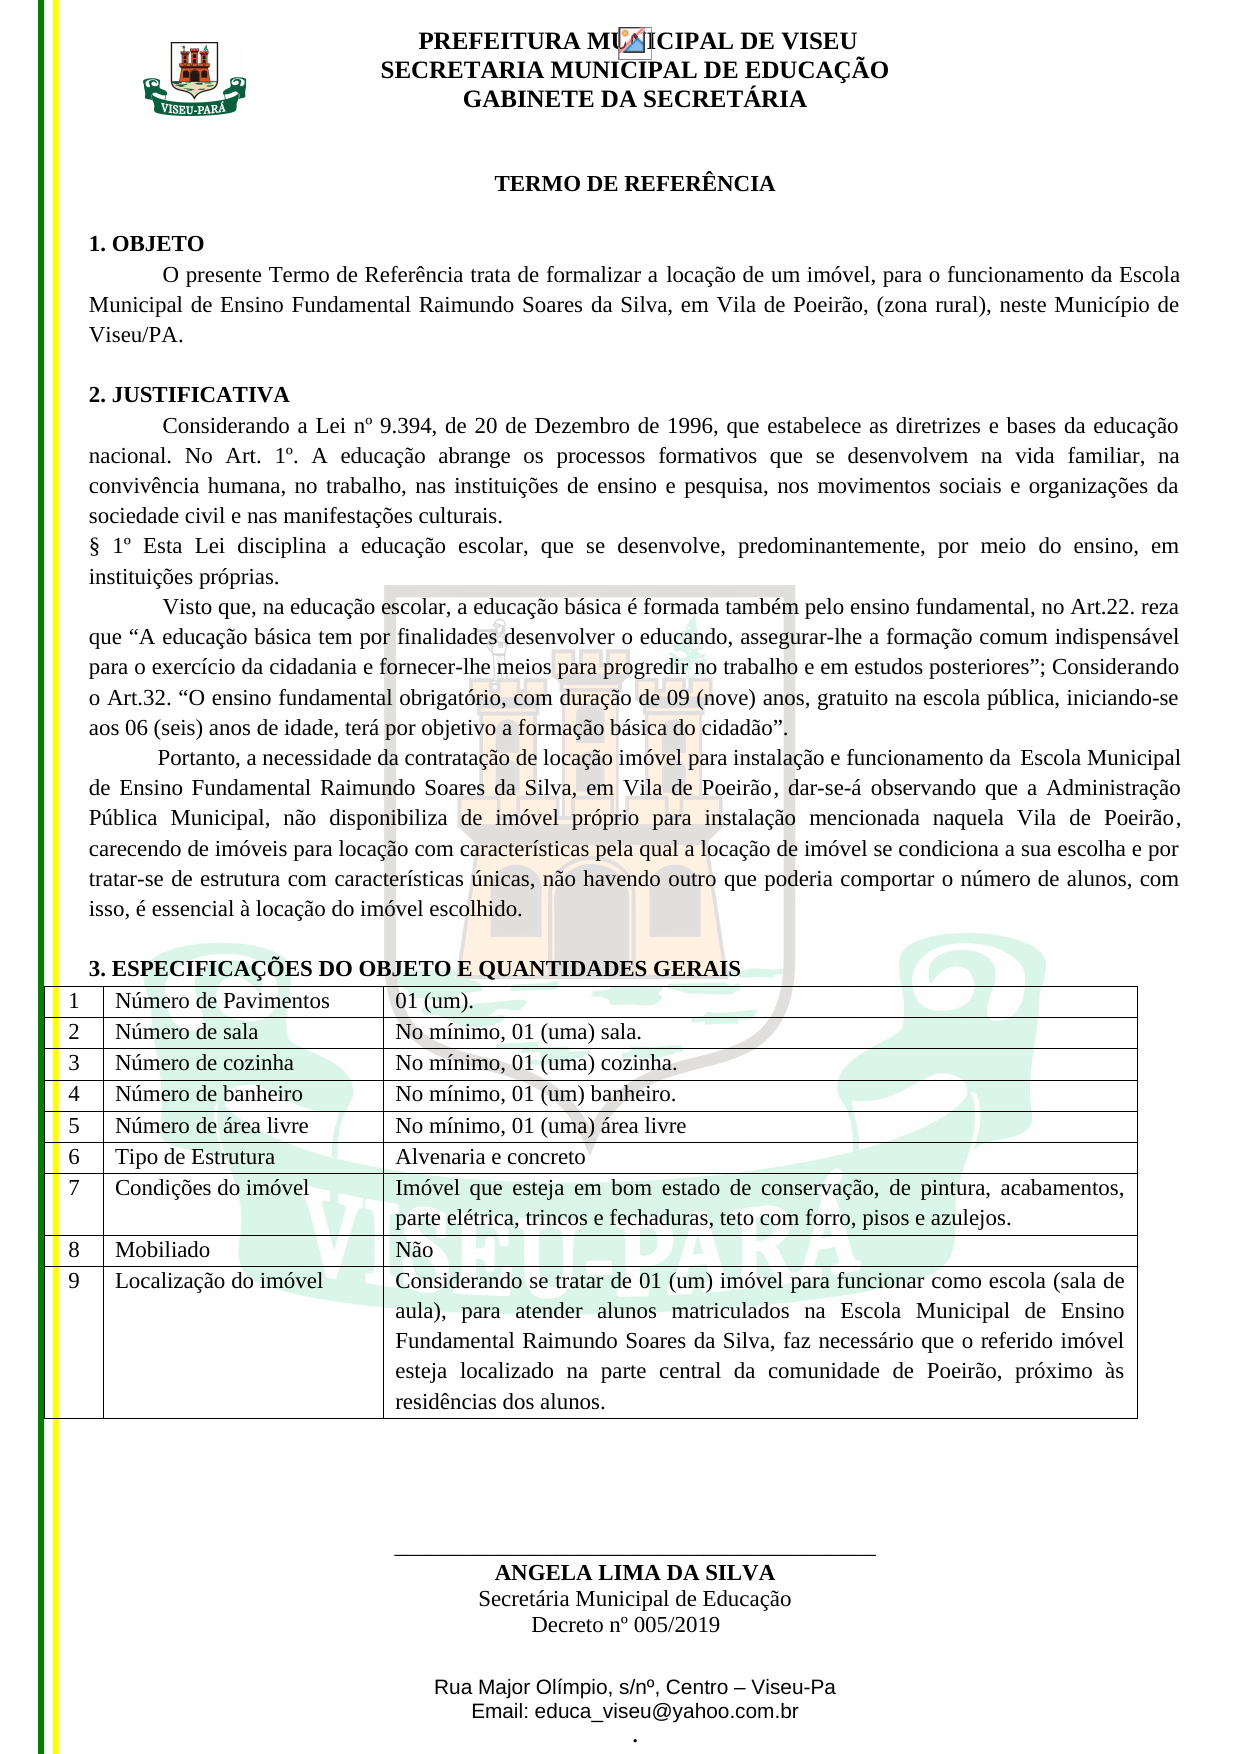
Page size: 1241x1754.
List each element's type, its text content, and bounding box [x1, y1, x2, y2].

text __________________________________________ [89, 1532, 1181, 1558]
table_cell [45, 1174, 53, 1235]
table_cell [45, 1049, 53, 1079]
text 1. OBJETO [89, 231, 1181, 257]
table_cell 6 [59, 1143, 103, 1173]
table_header 01 (um). [1046, 987, 1137, 1017]
table_cell Número de sala [104, 1018, 143, 1048]
table_cell Alvenaria e concreto [1046, 1143, 1137, 1173]
table_cell Tipo de Estrutura [104, 1143, 143, 1173]
table_cell No mínimo, 01 (um) banheiro. [1046, 1081, 1137, 1111]
table_cell Condições do imóvel [104, 1174, 143, 1235]
table_cell Localização do imóvel [104, 1267, 383, 1418]
table_cell 7 [59, 1174, 103, 1235]
table_cell Número de cozinha [104, 1049, 143, 1079]
table_cell 3 [59, 1049, 103, 1079]
text 2. JUSTIFICATIVA [89, 382, 1181, 408]
text 3. ESPECIFICAÇÕES DO OBJETO E QUANTIDADES GERAIS [1046, 956, 1181, 982]
table_cell [45, 1267, 53, 1418]
text 3. ESPECIFICAÇÕES DO OBJETO E QUANTIDADES GERAIS [89, 956, 143, 982]
text Secretária Municipal de Educação [89, 1585, 1181, 1611]
table_cell Imóvel que esteja em bom estado de conservação, de pintura, acabamentos, parte elétrica, trincos e fechaduras, teto com forro, pisos e azulejos. [1046, 1174, 1137, 1235]
text Considerando a Lei nº 9.394, de 20 de Dezembro de 1996, que estabelece as diretrizes e bases da educação nacional. No Art. 1º. A educação abrange os processos formativos que se desenvolvem na vida familiar, na convivência humana, no trabalho, nas instituições de ensino e pesquisa, nos movimentos sociais e organizações da sociedade civil e nas manifestações culturais. [89, 412, 1181, 529]
table_cell 9 [59, 1267, 103, 1418]
table_cell No mínimo, 01 (uma) área livre [1046, 1112, 1137, 1142]
table_cell [45, 1236, 53, 1266]
table_cell Não [1046, 1236, 1137, 1266]
table_cell 5 [59, 1112, 103, 1142]
text Portanto, a necessidade da contratação de locação imóvel para instalação e funcionamento da Escola Municipal de Ensino Fundamental Raimundo Soares da Silva, em Vila de Poeirão, dar-se-á observando que a Administração Pública Municipal, não disponibiliza de imóvel próprio para instalação mencionada naquela Vila de Poeirão, carecendo de imóveis para locação com características pela qual a locação de imóvel se condiciona a sua escolha e por tratar-se de estrutura com características únicas, não havendo outro que poderia comportar o número de alunos, com isso, é essencial à locação do imóvel escolhido. [1046, 744, 1181, 921]
table_header Número de Pavimentos [104, 987, 143, 1017]
table_cell No mínimo, 01 (uma) sala. [1046, 1018, 1137, 1048]
table_cell [45, 1018, 53, 1048]
table_cell No mínimo, 01 (uma) cozinha. [1046, 1049, 1137, 1079]
table_cell [45, 1112, 53, 1142]
text § 1º Esta Lei disciplina a educação escolar, que se desenvolve, predominantemente, por meio do ensino, em instituições próprias. [89, 533, 1181, 589]
text O presente Termo de Referência trata de formalizar a locação de um imóvel, para o funcionamento da Escola Municipal de Ensino Fundamental Raimundo Soares da Silva, em Vila de Poeirão, (zona rural), neste Município de Viseu/PA. [89, 261, 1181, 347]
table_cell [45, 1143, 53, 1173]
text ANGELA LIMA DA SILVA [89, 1558, 1181, 1585]
text Decreto nº 005/2019 [457, 1611, 1181, 1638]
table_cell Mobiliado [104, 1236, 143, 1266]
table_cell 4 [59, 1081, 103, 1111]
table_cell 2 [59, 1018, 103, 1048]
picture [143, 42, 247, 116]
table_header [45, 987, 53, 1017]
table_cell Considerando se tratar de 01 (um) imóvel para funcionar como escola (sala de aula), para atender alunos matriculados na Escola Municipal de Ensino Fundamental Raimundo Soares da Silva, faz necessário que o referido imóvel esteja localizado na parte central da comunidade de Poeirão, próximo às residências dos alunos. [384, 1267, 1137, 1418]
table_cell Número de banheiro [104, 1081, 143, 1111]
table_cell [45, 1081, 53, 1111]
text Visto que, na educação escolar, a educação básica é formada também pelo ensino fundamental, no Art.22. reza que “A educação básica tem por finalidades desenvolver o educando, assegurar-lhe a formação comum indispensável para o exercício da cidadania e fornecer-lhe meios para progredir no trabalho e em estudos posteriores”; Considerando o Art.32. “O ensino fundamental obrigatório, com duração de 09 (nove) anos, gratuito na escola pública, iniciando-se aos 06 (seis) anos de idade, terá por objetivo a formação básica do cidadão”. [1046, 593, 1181, 740]
table_cell Número de área livre [104, 1112, 143, 1142]
text TERMO DE REFERÊNCIA [89, 170, 1181, 196]
table_cell 8 [59, 1236, 103, 1266]
table_header 1 [59, 987, 103, 1017]
